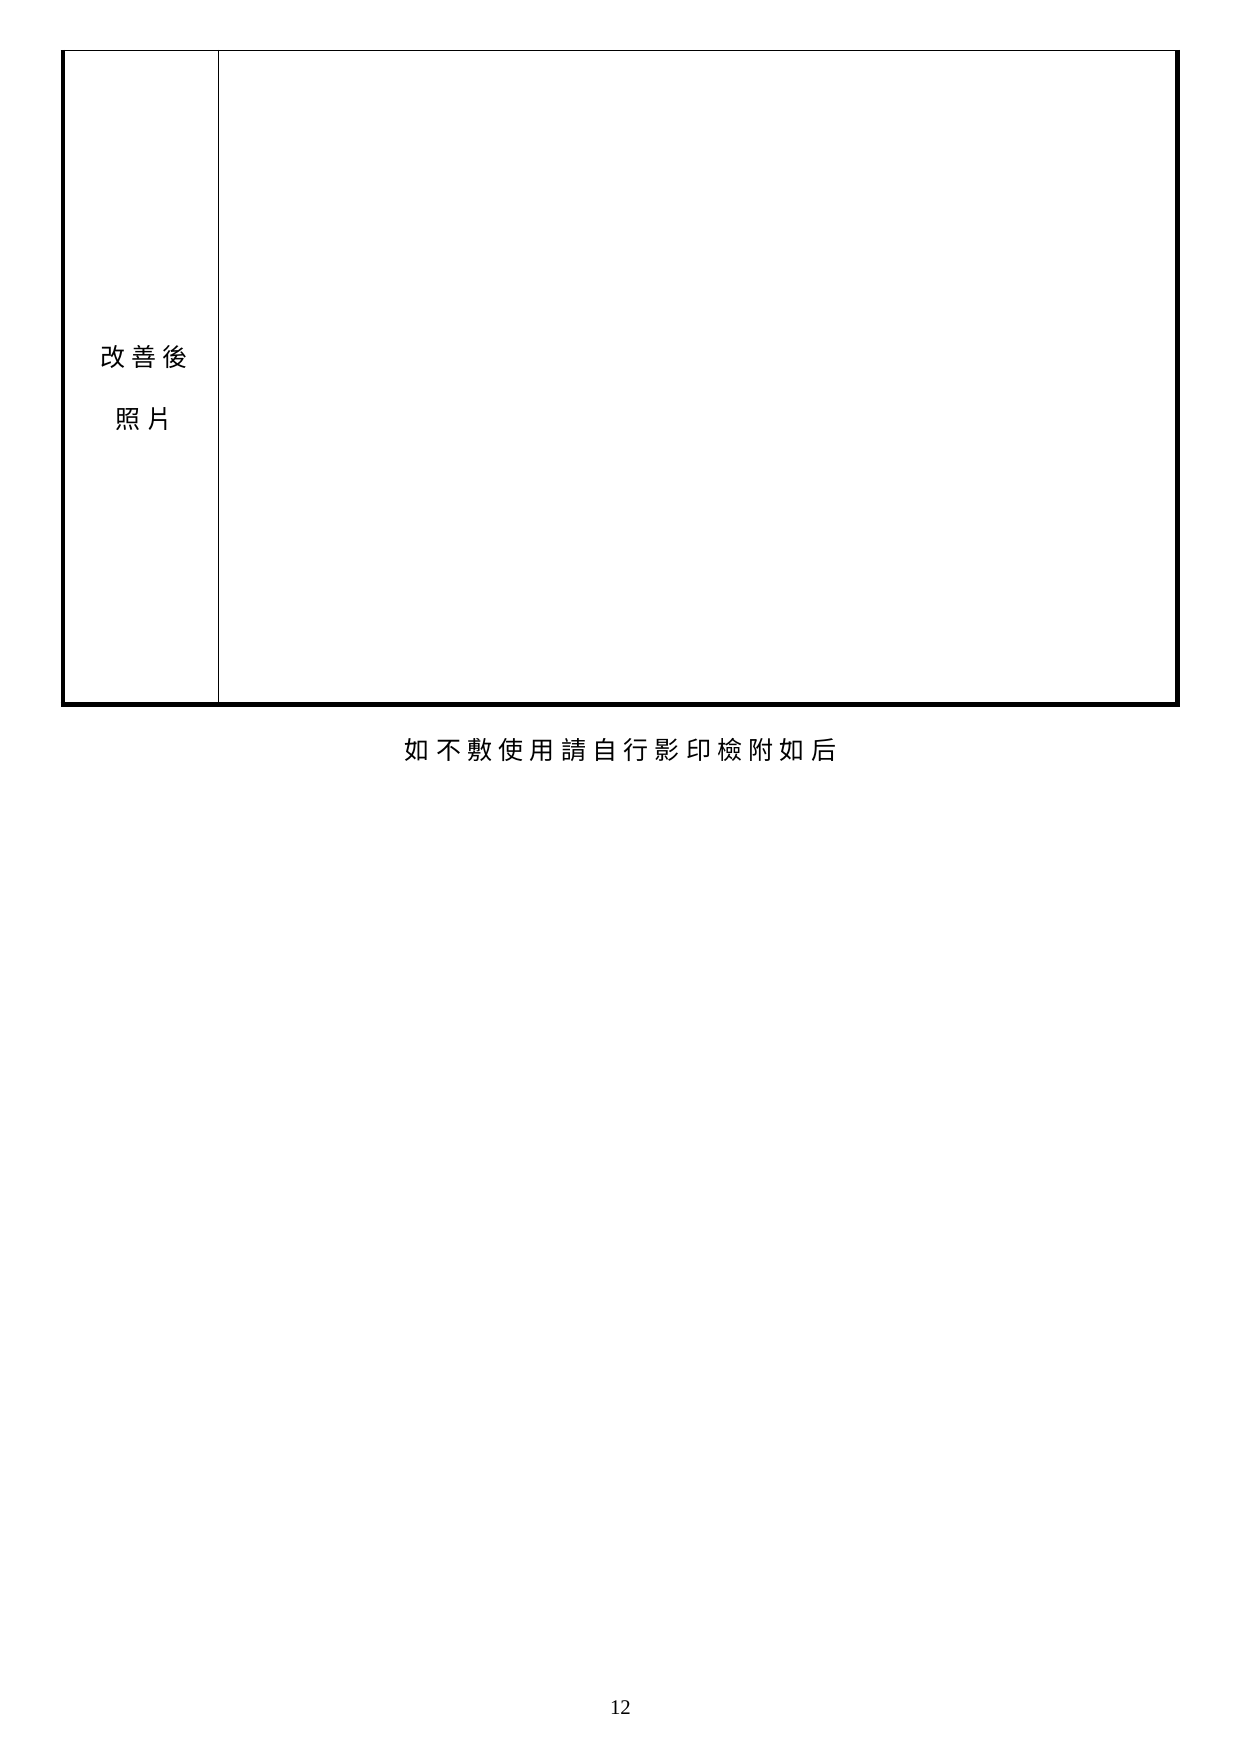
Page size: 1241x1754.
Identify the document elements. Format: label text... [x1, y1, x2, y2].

text 如不敷使用請自行影印檢附如后 [63, 707, 1177, 769]
table_cell 改善後照片 [65, 51, 218, 702]
table_cell [219, 51, 1175, 702]
